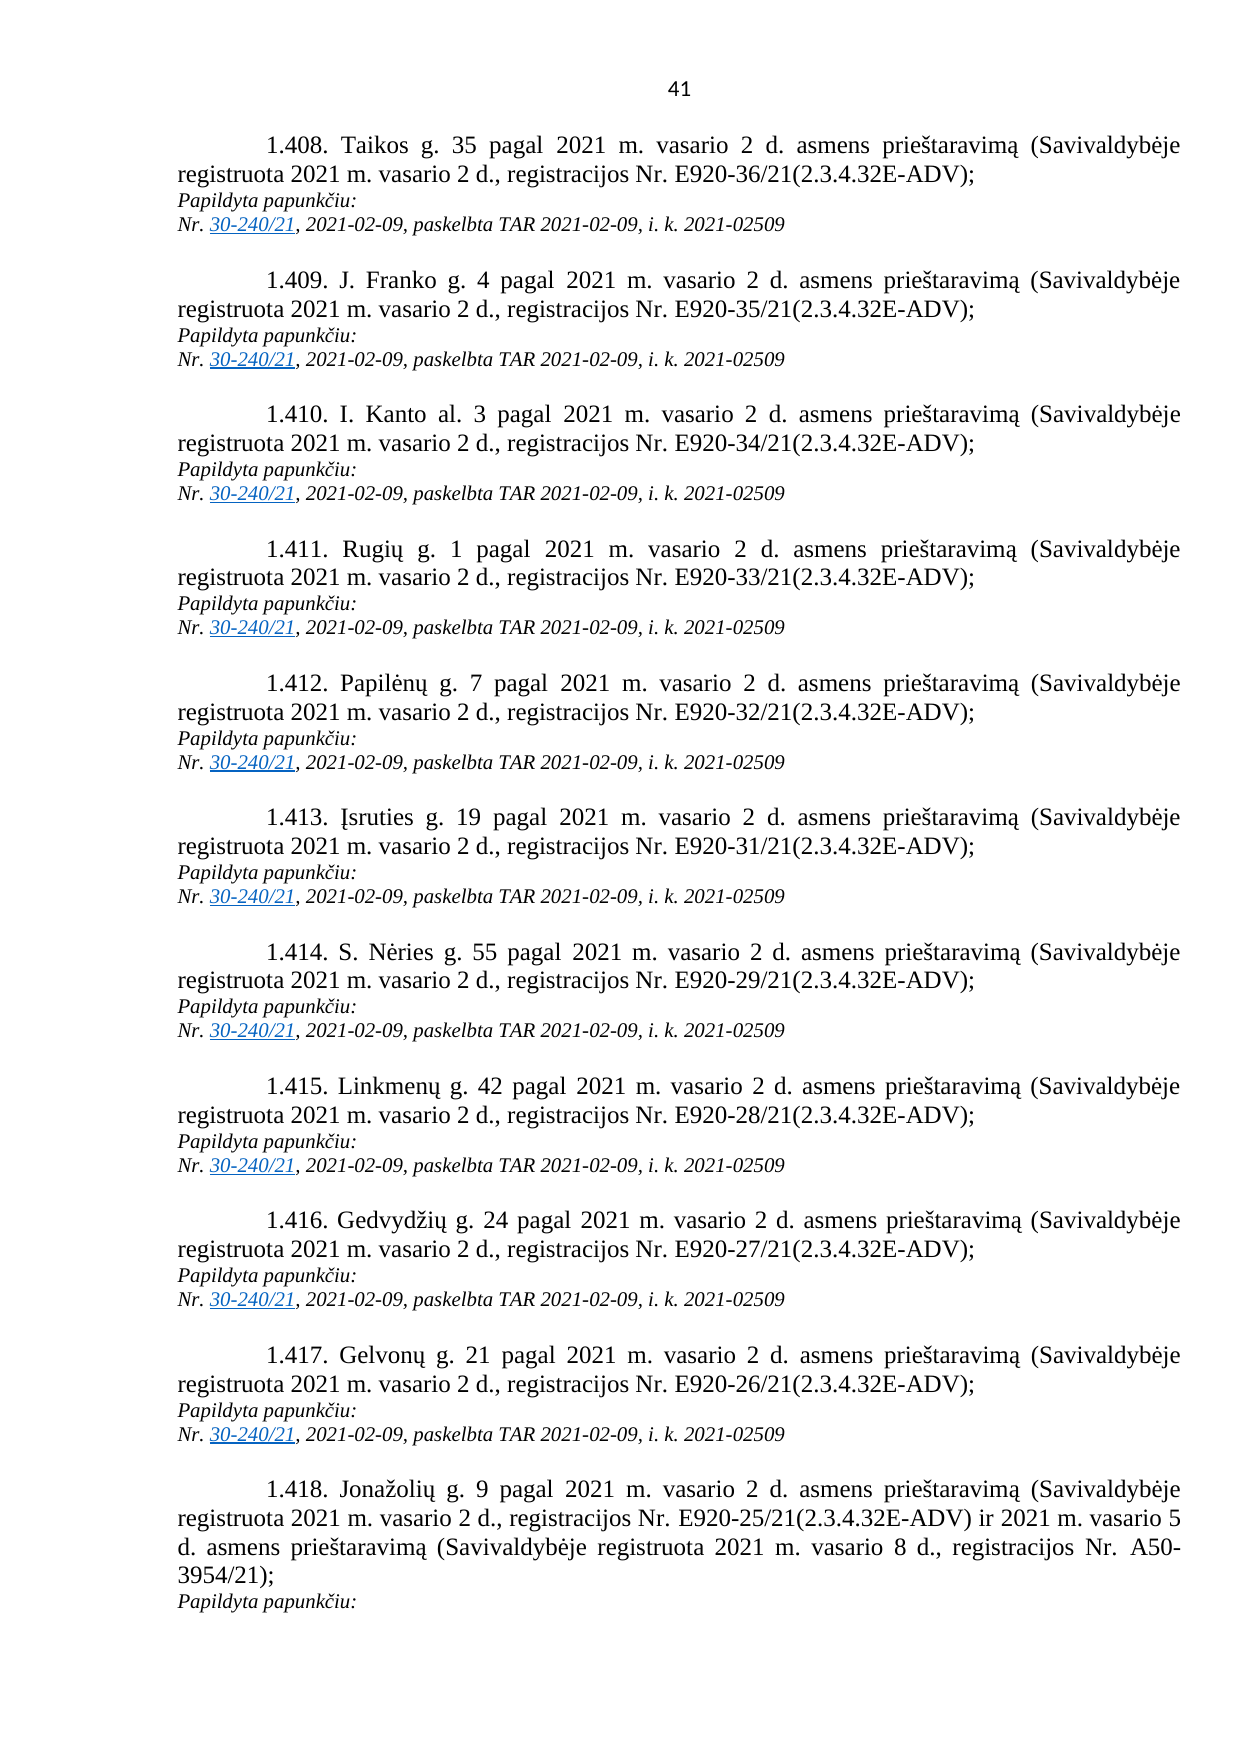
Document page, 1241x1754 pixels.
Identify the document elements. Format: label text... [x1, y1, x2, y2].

text 1.411. Rugių g. 1 pagal 2021 m. vasario 2 d. asmens prieštaravimą (Savivaldybėje registruota 2021 m. vasario 2 d., registracijos Nr. E920-33/21(2.3.4.32E-ADV); [177, 534, 1181, 591]
text 1.414. S. Nėries g. 55 pagal 2021 m. vasario 2 d. asmens prieštaravimą (Savivaldybėje registruota 2021 m. vasario 2 d., registracijos Nr. E920-29/21(2.3.4.32E-ADV); [177, 937, 1181, 994]
text Papildyta papunkčiu: [177, 322, 1181, 347]
text Papildyta papunkčiu: [177, 726, 1181, 750]
text 1.413. Įsruties g. 19 pagal 2021 m. vasario 2 d. asmens prieštaravimą (Savivaldybėje registruota 2021 m. vasario 2 d., registracijos Nr. E920-31/21(2.3.4.32E-ADV); [177, 802, 1181, 860]
text Nr. 30-240/21, 2021-02-09, paskelbta TAR 2021-02-09, i. k. 2021-02509 [177, 481, 1181, 505]
text Nr. 30-240/21, 2021-02-09, paskelbta TAR 2021-02-09, i. k. 2021-02509 [177, 1018, 1181, 1042]
text Papildyta papunkčiu: [177, 188, 1181, 212]
text Papildyta papunkčiu: [177, 1589, 1181, 1613]
text Nr. 30-240/21, 2021-02-09, paskelbta TAR 2021-02-09, i. k. 2021-02509 [177, 615, 1181, 639]
text Nr. 30-240/21, 2021-02-09, paskelbta TAR 2021-02-09, i. k. 2021-02509 [177, 1422, 1181, 1446]
text 1.415. Linkmenų g. 42 pagal 2021 m. vasario 2 d. asmens prieštaravimą (Savivaldybėje registruota 2021 m. vasario 2 d., registracijos Nr. E920-28/21(2.3.4.32E-ADV); [177, 1071, 1181, 1129]
text Papildyta papunkčiu: [177, 1397, 1181, 1422]
text Nr. 30-240/21, 2021-02-09, paskelbta TAR 2021-02-09, i. k. 2021-02509 [177, 884, 1181, 908]
text 1.412. Papilėnų g. 7 pagal 2021 m. vasario 2 d. asmens prieštaravimą (Savivaldybėje registruota 2021 m. vasario 2 d., registracijos Nr. E920-32/21(2.3.4.32E-ADV); [177, 668, 1181, 726]
text Nr. 30-240/21, 2021-02-09, paskelbta TAR 2021-02-09, i. k. 2021-02509 [177, 212, 1181, 236]
text 1.409. J. Franko g. 4 pagal 2021 m. vasario 2 d. asmens prieštaravimą (Savivaldybėje registruota 2021 m. vasario 2 d., registracijos Nr. E920-35/21(2.3.4.32E-ADV); [177, 265, 1181, 322]
text 1.418. Jonažolių g. 9 pagal 2021 m. vasario 2 d. asmens prieštaravimą (Savivaldybėje registruota 2021 m. vasario 2 d., registracijos Nr. E920-25/21(2.3.4.32E-ADV) ir 2021 m. vasario 5 d. asmens prieštaravimą (Savivaldybėje registruota 2021 m. vasario 8 d., registracijos Nr. A50-3954/21); [177, 1474, 1181, 1589]
text 1.417. Gelvonų g. 21 pagal 2021 m. vasario 2 d. asmens prieštaravimą (Savivaldybėje registruota 2021 m. vasario 2 d., registracijos Nr. E920-26/21(2.3.4.32E-ADV); [177, 1340, 1181, 1397]
text Papildyta papunkčiu: [177, 994, 1181, 1018]
text Nr. 30-240/21, 2021-02-09, paskelbta TAR 2021-02-09, i. k. 2021-02509 [177, 750, 1181, 774]
text Papildyta papunkčiu: [177, 1263, 1181, 1287]
text Nr. 30-240/21, 2021-02-09, paskelbta TAR 2021-02-09, i. k. 2021-02509 [177, 347, 1181, 371]
text Nr. 30-240/21, 2021-02-09, paskelbta TAR 2021-02-09, i. k. 2021-02509 [177, 1287, 1181, 1311]
text 1.416. Gedvydžių g. 24 pagal 2021 m. vasario 2 d. asmens prieštaravimą (Savivaldybėje registruota 2021 m. vasario 2 d., registracijos Nr. E920-27/21(2.3.4.32E-ADV); [177, 1206, 1181, 1263]
text Nr. 30-240/21, 2021-02-09, paskelbta TAR 2021-02-09, i. k. 2021-02509 [177, 1153, 1181, 1177]
text 1.410. I. Kanto al. 3 pagal 2021 m. vasario 2 d. asmens prieštaravimą (Savivaldybėje registruota 2021 m. vasario 2 d., registracijos Nr. E920-34/21(2.3.4.32E-ADV); [177, 399, 1181, 457]
text Papildyta papunkčiu: [177, 1129, 1181, 1153]
text Papildyta papunkčiu: [177, 860, 1181, 884]
text Papildyta papunkčiu: [177, 457, 1181, 481]
text 1.408. Taikos g. 35 pagal 2021 m. vasario 2 d. asmens prieštaravimą (Savivaldybėje registruota 2021 m. vasario 2 d., registracijos Nr. E920-36/21(2.3.4.32E-ADV); [177, 131, 1181, 188]
text Papildyta papunkčiu: [177, 591, 1181, 615]
